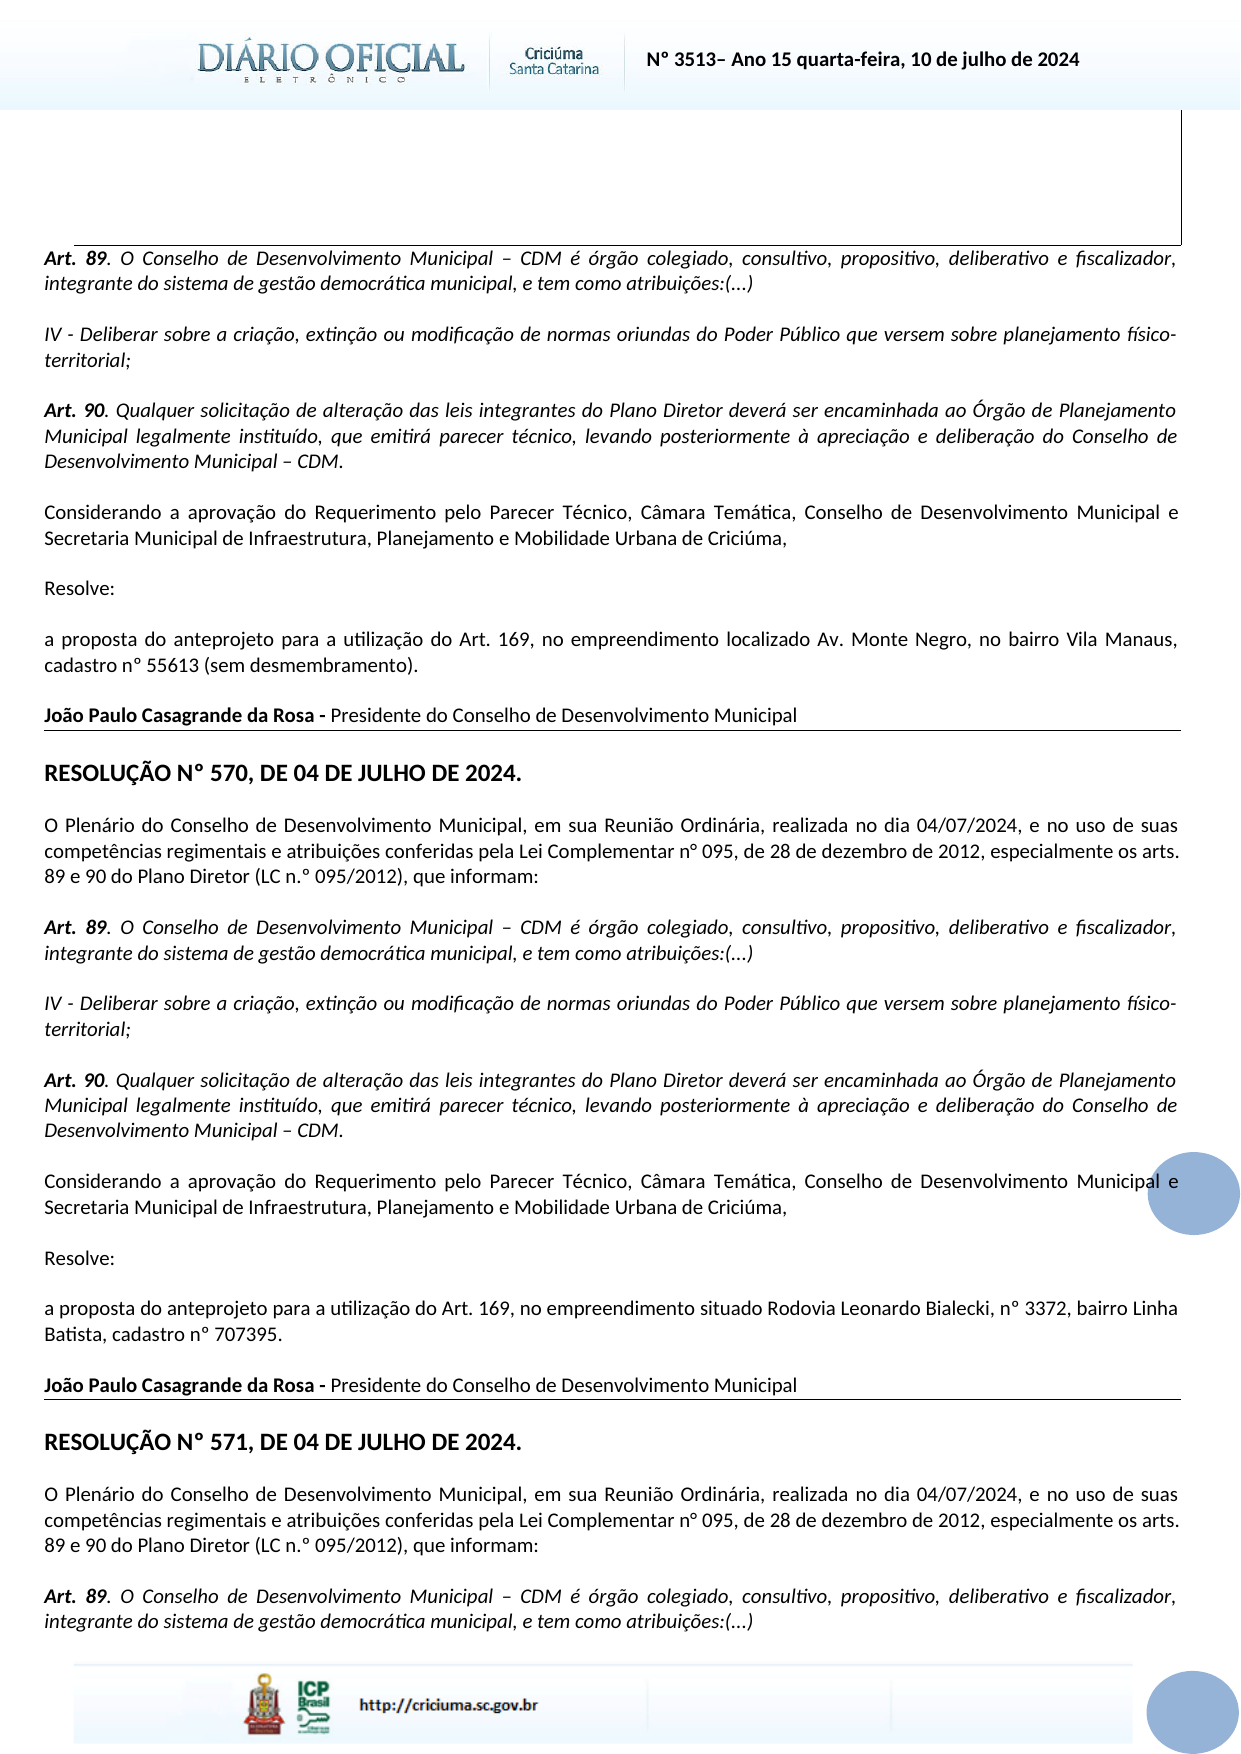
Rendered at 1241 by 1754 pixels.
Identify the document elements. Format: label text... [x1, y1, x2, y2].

text João Paulo Casagrande da Rosa - Presidente do Conselho de Desenvolvimento Municipal [44, 703, 1181, 730]
text Art. 89. O Conselho de Desenvolvimento Municipal – CDM é órgão colegiado, consultivo, propositivo, deliberativo e fiscalizador, integrante do sistema de gestão democrática municipal, e tem como atribuições:(...) [44, 245, 1181, 296]
text IV - Deliberar sobre a criação, extinção ou modificação de normas oriundas do Poder Público que versem sobre planejamento físico-territorial; [44, 321, 1181, 372]
text a proposta do anteprojeto para a utilização do Art. 169, no empreendimento localizado Av. Monte Negro, no bairro Vila Manaus, cadastro nº 55613 (sem desmembramento). Como registrado na Ata da reunião do CDM de 04/07/2024. [44, 626, 1181, 677]
text Resolve: [44, 576, 1181, 601]
text O Plenário do Conselho de Desenvolvimento Municipal, em sua Reunião Ordinária, realizada no dia 04/07/2024, e no uso de suas competências regimentais e atribuições conferidas pela Lei Complementar n° 095, de 28 de dezembro de 2012, especialmente os arts. 89 e 90 do Plano Diretor (LC n.º 095/2012), que informam: [44, 813, 1181, 889]
text João Paulo Casagrande da Rosa - Presidente do Conselho de Desenvolvimento Municipal [44, 1372, 1181, 1399]
text RESOLUÇÃO Nº 571, DE 04 DE JULHO DE 2024. [44, 1426, 1181, 1456]
text a proposta do anteprojeto para a utilização do Art. 169, no empreendimento situado Rodovia Leonardo Bialecki, nº 3372, bairro Linha Batista, cadastro nº 707395. Como registrado na Ata da reunião do CDM de 04/07/2024. [44, 1296, 1181, 1346]
text Art. 89. O Conselho de Desenvolvimento Municipal – CDM é órgão colegiado, consultivo, propositivo, deliberativo e fiscalizador, integrante do sistema de gestão democrática municipal, e tem como atribuições:(...) [44, 1583, 1181, 1634]
text Art. 90. Qualquer solicitação de alteração das leis integrantes do Plano Diretor deverá ser encaminhada ao Órgão de Planejamento Municipal legalmente instituído, que emitirá parecer técnico, levando posteriormente à apreciação e deliberação do Conselho de Desenvolvimento Municipal – CDM. [44, 1067, 1181, 1143]
text O Plenário do Conselho de Desenvolvimento Municipal, em sua Reunião Ordinária, realizada no dia 04/07/2024, e no uso de suas competências regimentais e atribuições conferidas pela Lei Complementar n° 095, de 28 de dezembro de 2012, especialmente os arts. 89 e 90 do Plano Diretor (LC n.º 095/2012), que informam: [44, 1482, 1181, 1558]
text RESOLUÇÃO Nº 570, DE 04 DE JULHO DE 2024. [44, 757, 1181, 787]
text Considerando a aprovação do Requerimento pelo Parecer Técnico, Câmara Temática, Conselho de Desenvolvimento Municipal e Secretaria Municipal de Infraestrutura, Planejamento e Mobilidade Urbana de Criciúma, [44, 1168, 1156, 1219]
text Considerando a aprovação do Requerimento pelo Parecer Técnico, Câmara Temática, Conselho de Desenvolvimento Municipal e Secretaria Municipal de Infraestrutura, Planejamento e Mobilidade Urbana de Criciúma, [44, 499, 1181, 550]
text Resolve: [44, 1245, 1181, 1270]
text Art. 90. Qualquer solicitação de alteração das leis integrantes do Plano Diretor deverá ser encaminhada ao Órgão de Planejamento Municipal legalmente instituído, que emitirá parecer técnico, levando posteriormente à apreciação e deliberação do Conselho de Desenvolvimento Municipal – CDM. [44, 398, 1181, 474]
text IV - Deliberar sobre a criação, extinção ou modificação de normas oriundas do Poder Público que versem sobre planejamento físico-territorial; [44, 991, 1181, 1041]
text Art. 89. O Conselho de Desenvolvimento Municipal – CDM é órgão colegiado, consultivo, propositivo, deliberativo e fiscalizador, integrante do sistema de gestão democrática municipal, e tem como atribuições:(...) [44, 914, 1181, 965]
text Deferir, [44, 601, 1181, 626]
text Deferir, [44, 1270, 1181, 1296]
